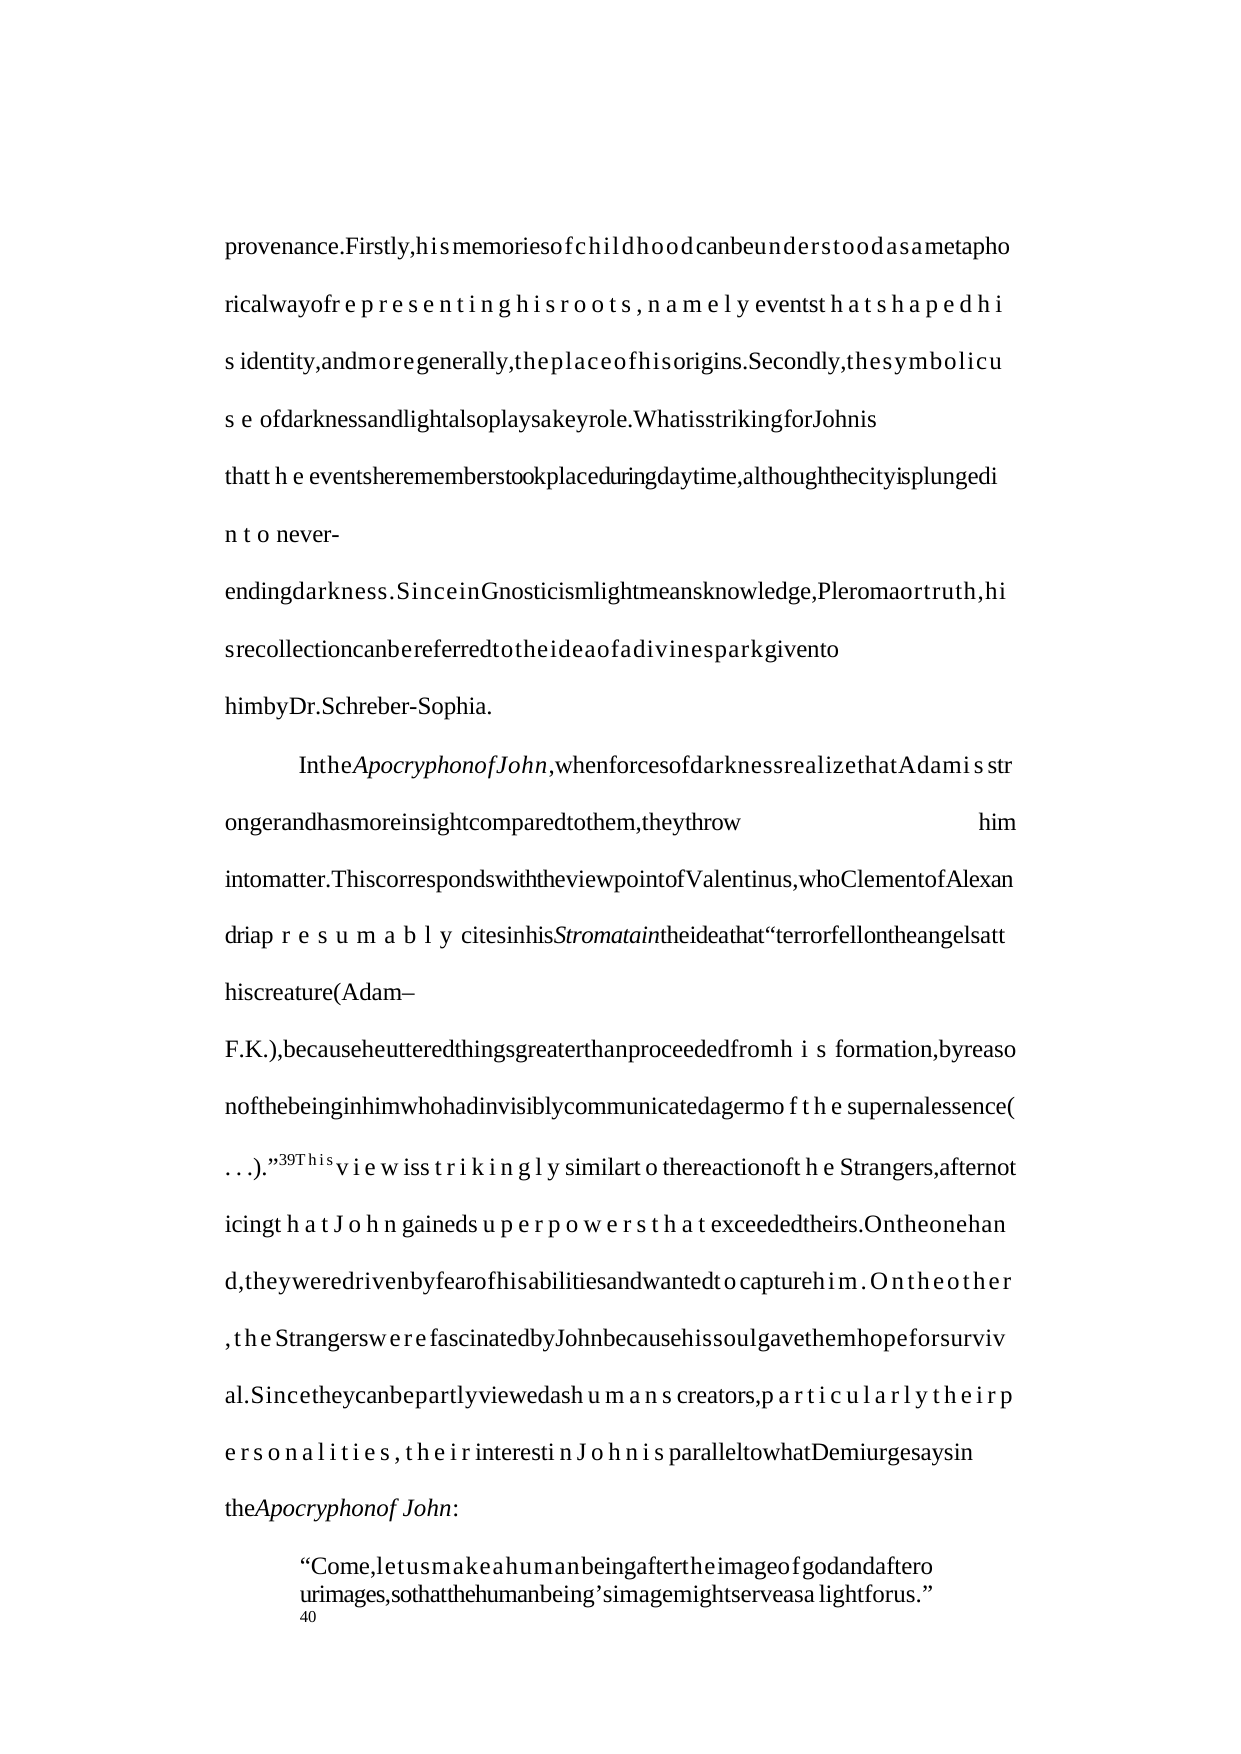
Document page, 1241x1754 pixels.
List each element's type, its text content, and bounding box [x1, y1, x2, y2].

text IntheApocryphonofJohn,whenforcesofdarknessrealizethatAdamisstrongerandhasmoreinsightcomparedtothem,theythrow him intomatter.ThiscorrespondswiththeviewpointofValentinus,whoClementofAlexandriapresumablycitesinhisStromataintheideathat“terrorfellontheangelsatthiscreature(Adam–F.K.),becauseheutteredthingsgreaterthanproceededfromhisformation,byreasonofthebeinginhimwhohadinvisiblycommunicatedagermofthesupernalessence(...).”39ThisviewisstrikinglysimilartothereactionoftheStrangers,afternoticingthatJohngainedsuperpowersthatexceededtheirs.Ontheonehand,theyweredrivenbyfearofhisabilitiesandwantedtocapturehim.Ontheother,theStrangerswerefascinatedbyJohnbecausehissoulgavethemhopeforsurvival.Sincetheycanbepartlyviewedashumanscreators,particularlytheirpersonalities,theirinterestinJohnisparalleltowhatDemiurgesaysin theApocryphonof John: [224, 750, 1016, 1522]
text provenance.Firstly,hismemoriesofchildhoodcanbeunderstoodasametaphoricalwayofrepresentinghisroots,namelyeventsthatshapedhisidentity,andmoregenerally,theplaceofhisorigins.Secondly,thesymbolicuseofdarknessandlightalsoplaysakeyrole.WhatisstrikingforJohnis thattheeventsherememberstookplaceduringdaytime,althoughthecityisplungedintonever-endingdarkness.SinceinGnosticismlightmeansknowledge,Pleromaortruth,hisrecollectioncanbereferredtotheideaofadivinesparkgivento himbyDr.Schreber-Sophia. [224, 231, 1016, 720]
text “Come,letusmakeahumanbeingaftertheimageofgodandafterourimages,sothatthehumanbeing’simagemightserveasalightforus.”40 [299, 1552, 941, 1636]
